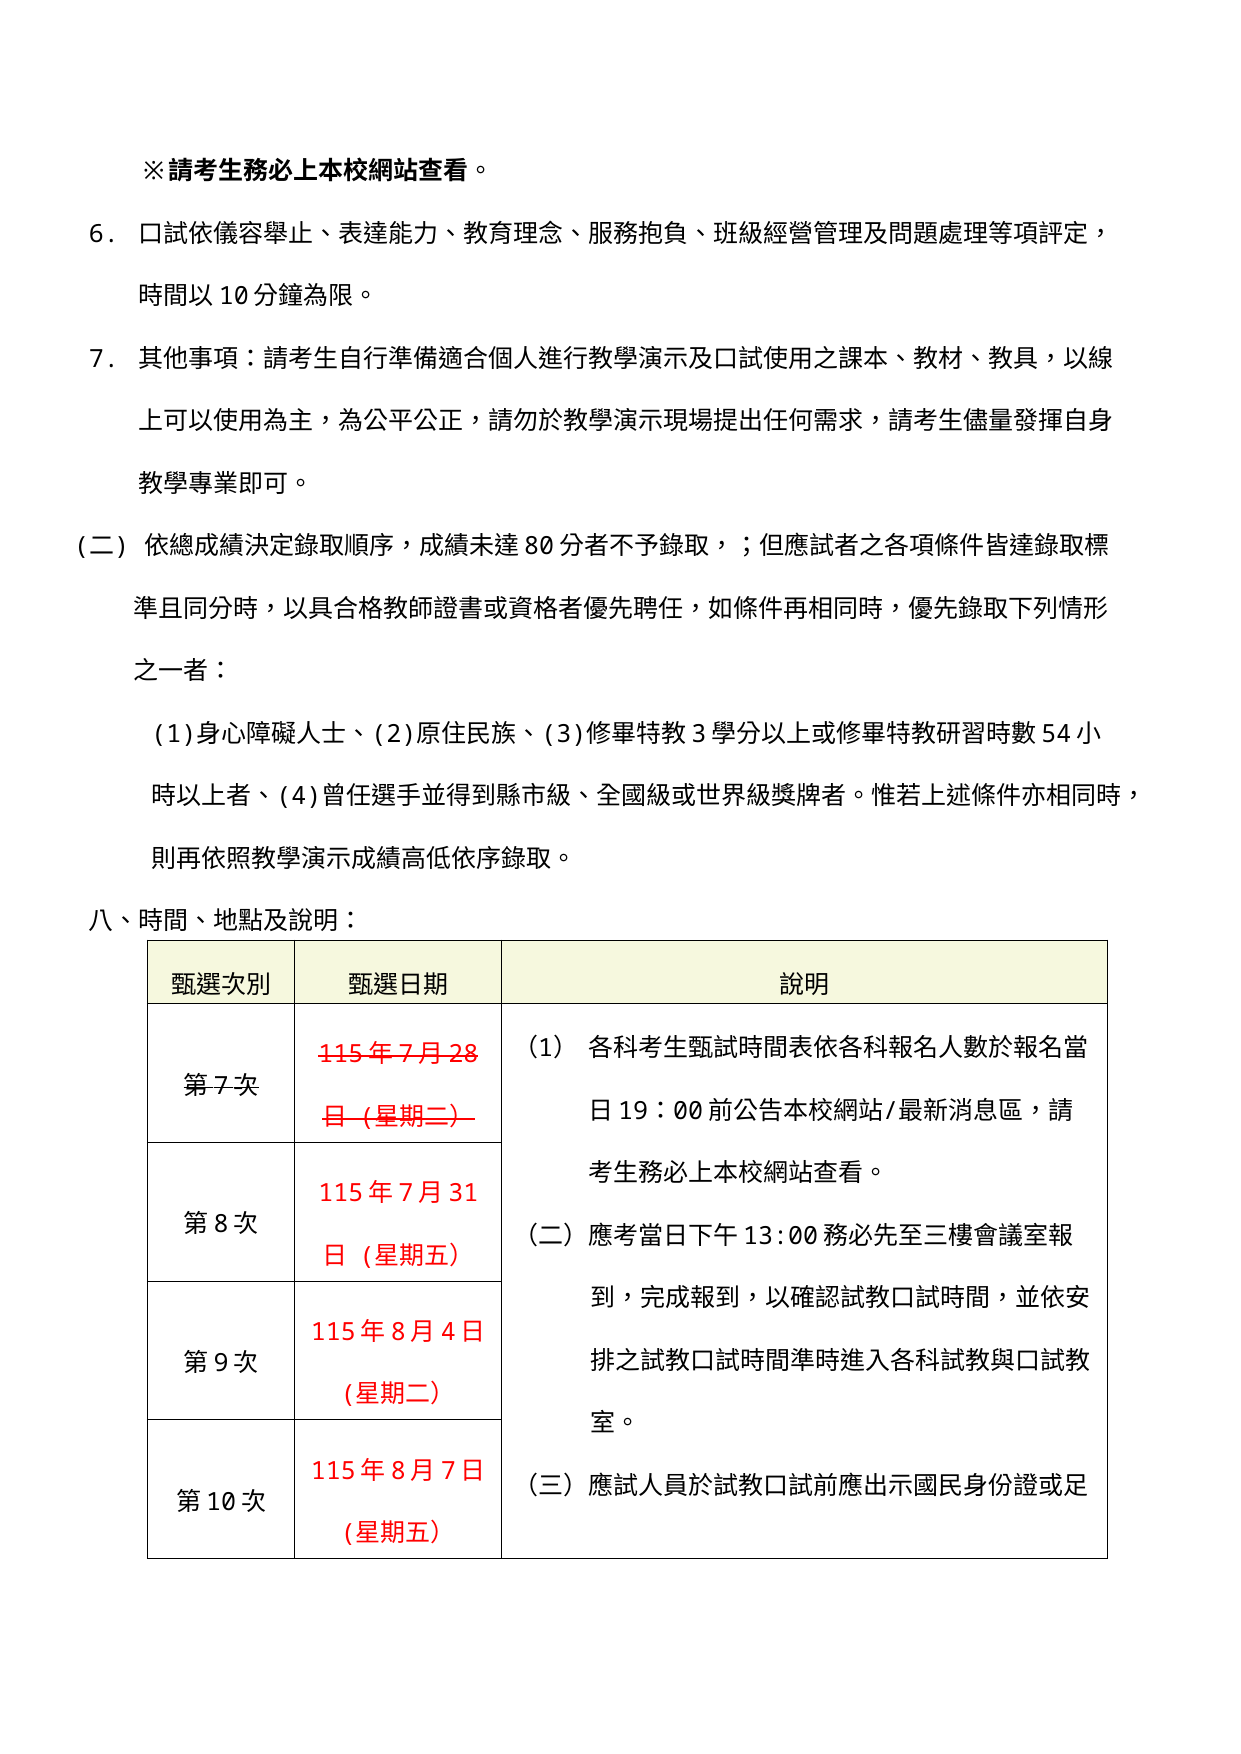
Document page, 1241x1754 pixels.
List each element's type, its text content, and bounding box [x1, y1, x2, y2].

table_cell 第8次 [148, 1143, 294, 1281]
table_cell 115年8月4日 (星期二） [295, 1282, 501, 1419]
table_cell 第9次 [148, 1282, 294, 1419]
table_cell 115年7月28日 (星期二） [295, 1004, 501, 1142]
table_cell 115年7月31日 (星期五） [295, 1143, 501, 1281]
list 其他事項：請考生自行準備適合個人進行教學演示及口試使用之課本、教材、教具，以線上可以使用為主，為公平公正，請勿於教學演示現場提出任何需求，請考生儘量發揮自身教學專業即可。 [89, 314, 1122, 502]
table_cell 115年8月7日 (星期五） [295, 1420, 501, 1558]
table_header 甄選次別 [148, 941, 294, 1003]
table_cell 第7次 [148, 1004, 294, 1142]
text (二) 依總成績決定錄取順序，成績未達80分者不予錄取，；但應試者之各項條件皆達錄取標準且同分時，以具合格教師證書或資格者優先聘任，如條件再相同時，優先錄取下列情形之一者： [74, 502, 1122, 689]
table_header 說明 [502, 941, 1107, 1003]
text ※請考生務必上本校網站查看。 [139, 127, 1122, 189]
table_header 甄選日期 [295, 941, 501, 1003]
text (1)身心障礙人士、(2)原住民族、(3)修畢特教3學分以上或修畢特教研習時數54小時以上者、(4)曾任選手並得到縣市級、全國級或世界級獎牌者。惟若上述條件亦相同時，則再依照教學演示成績高低依序錄取。 [151, 689, 1122, 877]
text 八、時間、地點及說明： [89, 877, 1122, 939]
list 口試依儀容舉止、表達能力、教育理念、服務抱負、班級經營管理及問題處理等項評定，時間以10分鐘為限。 [89, 189, 1122, 314]
table_cell 第10次 [148, 1420, 294, 1558]
table_cell 各科考生甄試時間表依各科報名人數於報名當日19：00前公告本校網站/最新消息區，請考生務必上本校網站查看。 （二）應考當日下午13:00務必先至三樓會議室報到，完成報到，以確認試教口試時間，並依安排之試教口試時間準時進入各科試教與口試教室。 （三）應試人員於試教口試前應出示國民身份證或足 [502, 1004, 1107, 1558]
